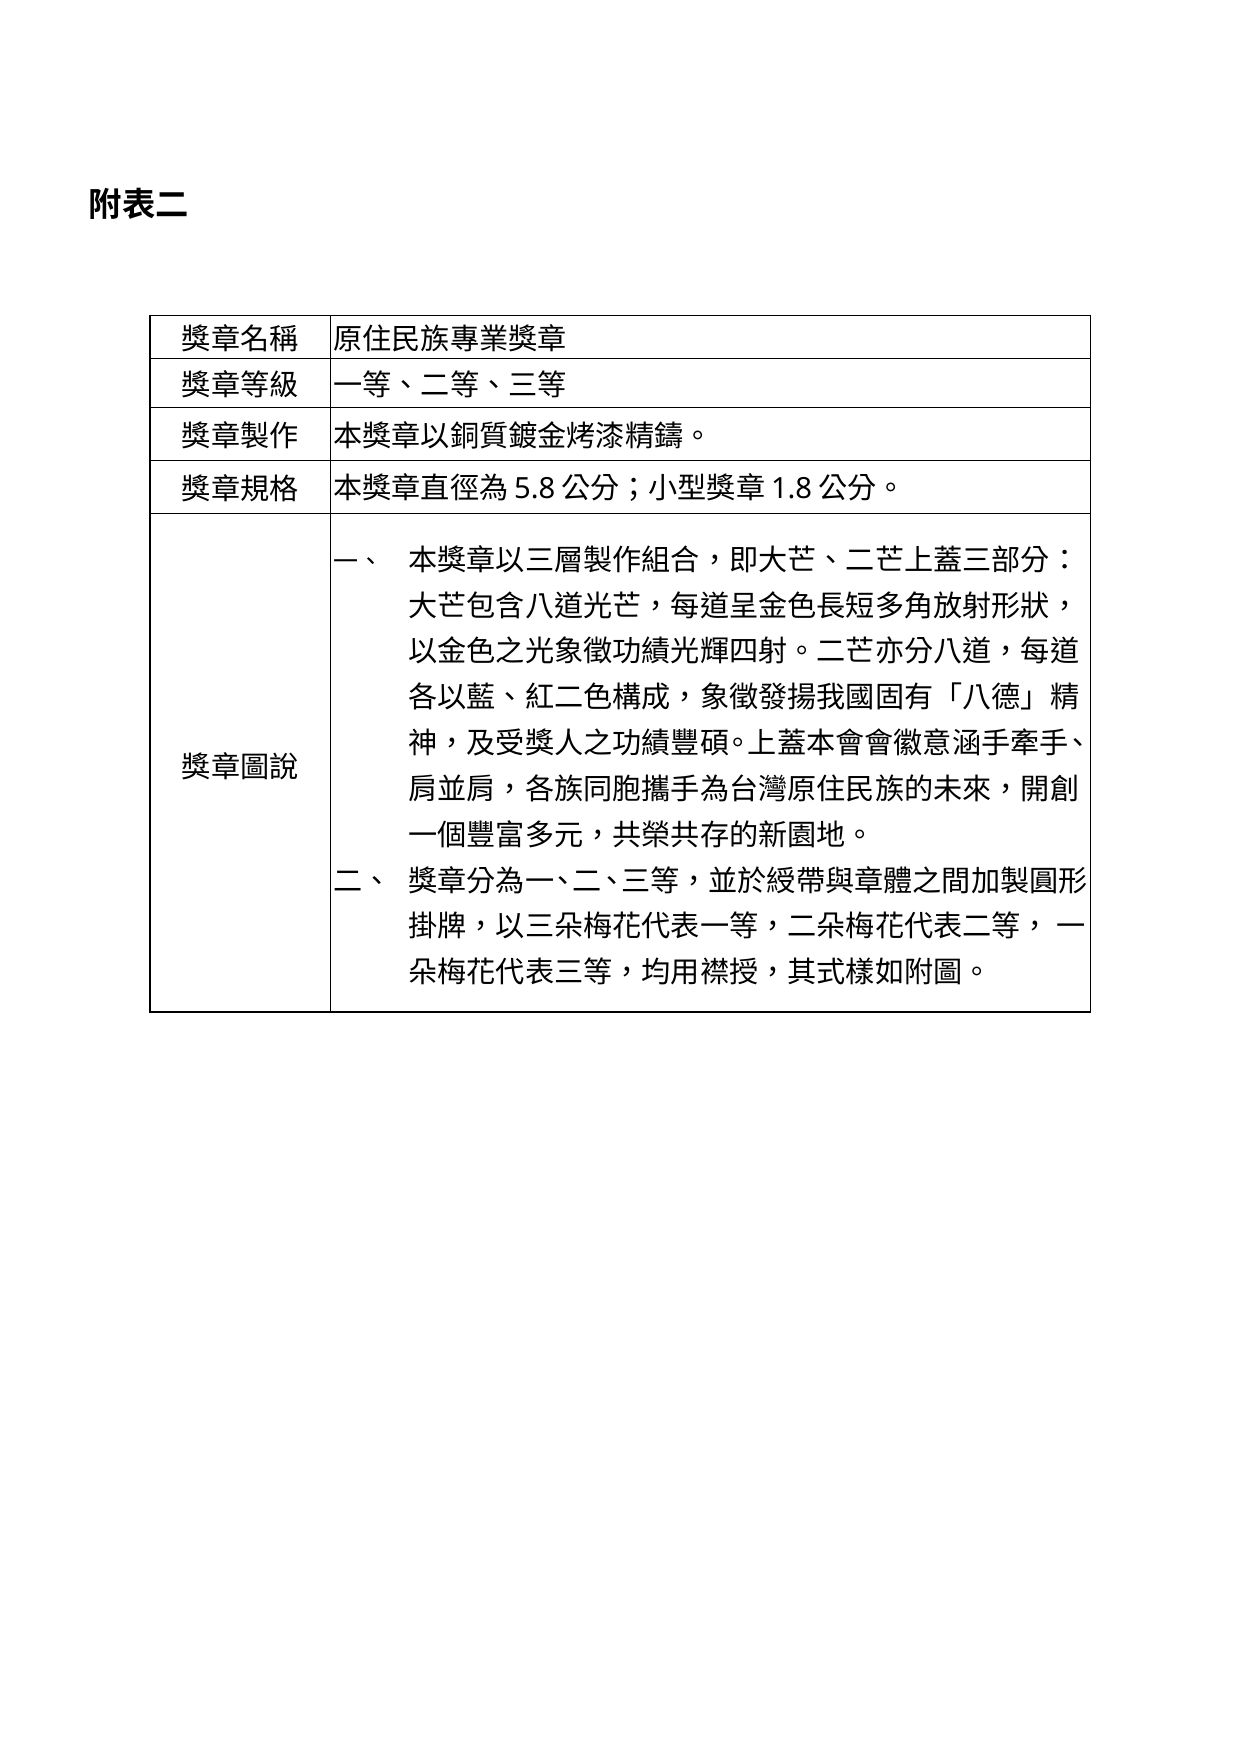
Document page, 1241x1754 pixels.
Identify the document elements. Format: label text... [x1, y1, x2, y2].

table_cell 一等、二等、三等 [331, 359, 1090, 407]
text 附表二 [89, 164, 1152, 239]
table_header 獎章名稱 [151, 316, 330, 358]
table_cell 獎章圖說 [151, 514, 330, 1011]
table_cell 本獎章以銅質鍍金烤漆精鑄。 [331, 408, 1090, 459]
table_cell 本獎章直徑為5.8公分；小型獎章1.8公分。 [331, 461, 1090, 513]
table_cell 獎章製作 [151, 408, 330, 459]
table_header 原住民族專業獎章 [331, 316, 1090, 358]
table_cell 本獎章以三層製作組合，即大芒、二芒上蓋三部分：大芒包含八道光芒，每道呈金色長短多角放射形狀，以金色之光象徵功績光輝四射。二芒亦分八道，每道各以藍、紅二色構成，象徵發揚我國固有「八德」精神，及受獎人之功績豐碩。上蓋本會會徽意涵手牽手、肩並肩，各族同胞攜手為台灣原住民族的未來，開創一個豐富多元，共榮共存的新園地。 獎章分為一、二、三等，並於綬帶與章體之間加製圓形掛牌，以三朵梅花代表一等，二朵梅花代表二等， 一朵梅花代表三等，均用襟授，其式樣如附圖。 [331, 514, 1090, 1011]
table_cell 獎章規格 [151, 461, 330, 513]
table_cell 獎章等級 [151, 359, 330, 407]
